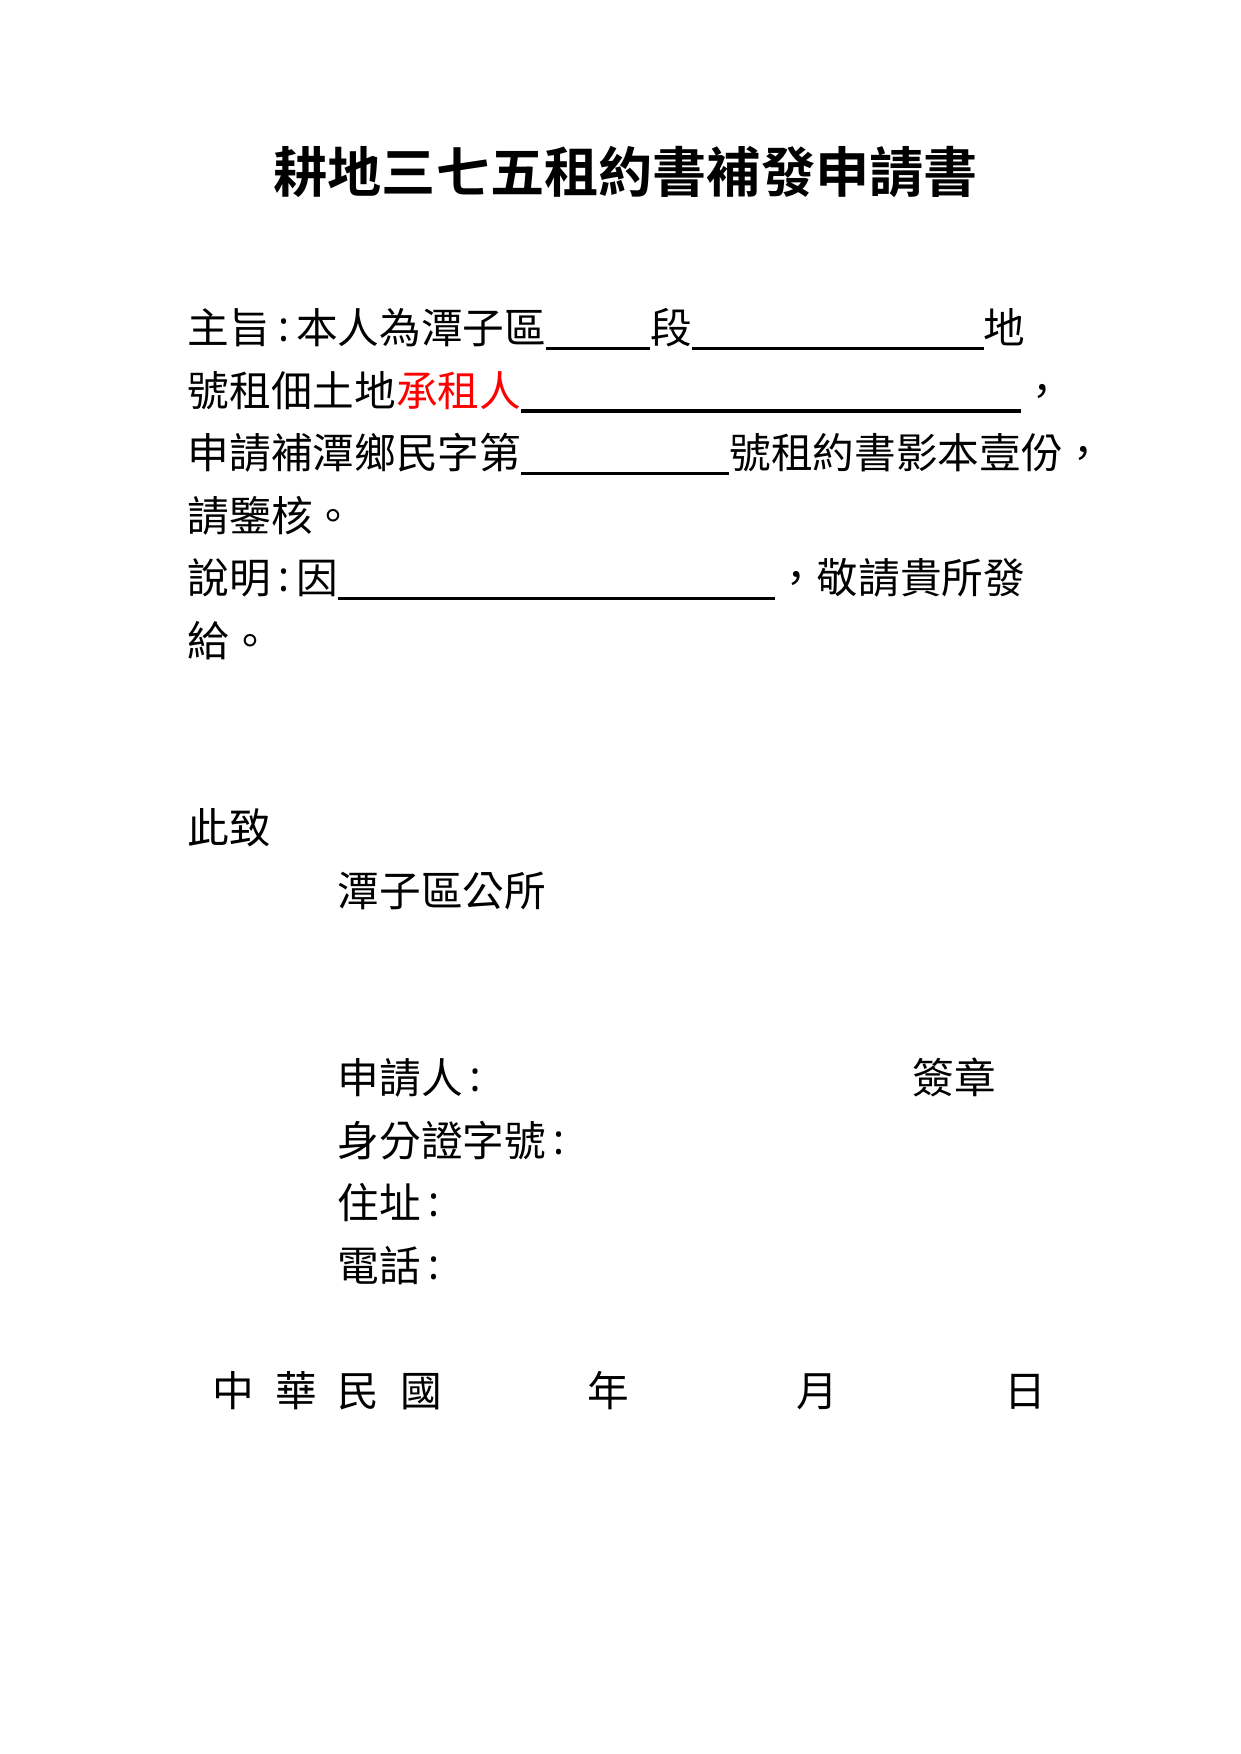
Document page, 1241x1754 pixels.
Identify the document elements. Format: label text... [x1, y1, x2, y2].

text 耕地三七五租約書補發申請書 [187, 96, 1063, 221]
text 說明:因 ，敬請貴所發給。 [187, 534, 1063, 659]
text 住址: [187, 1159, 1063, 1221]
text 主旨:本人為潭子區 段 地號租佃土地承租人 ，申請補潭鄉民字第 號租約書影本壹份，請鑒核。 [187, 284, 1063, 534]
text 中 華 民 國 年 月 日 [187, 1346, 1063, 1409]
text 電話: [187, 1221, 1063, 1284]
text 申請人: 簽章 [187, 1034, 1063, 1096]
text 此致 [187, 784, 1063, 846]
text 身分證字號: [187, 1096, 1063, 1159]
text 潭子區公所 [187, 846, 1063, 909]
